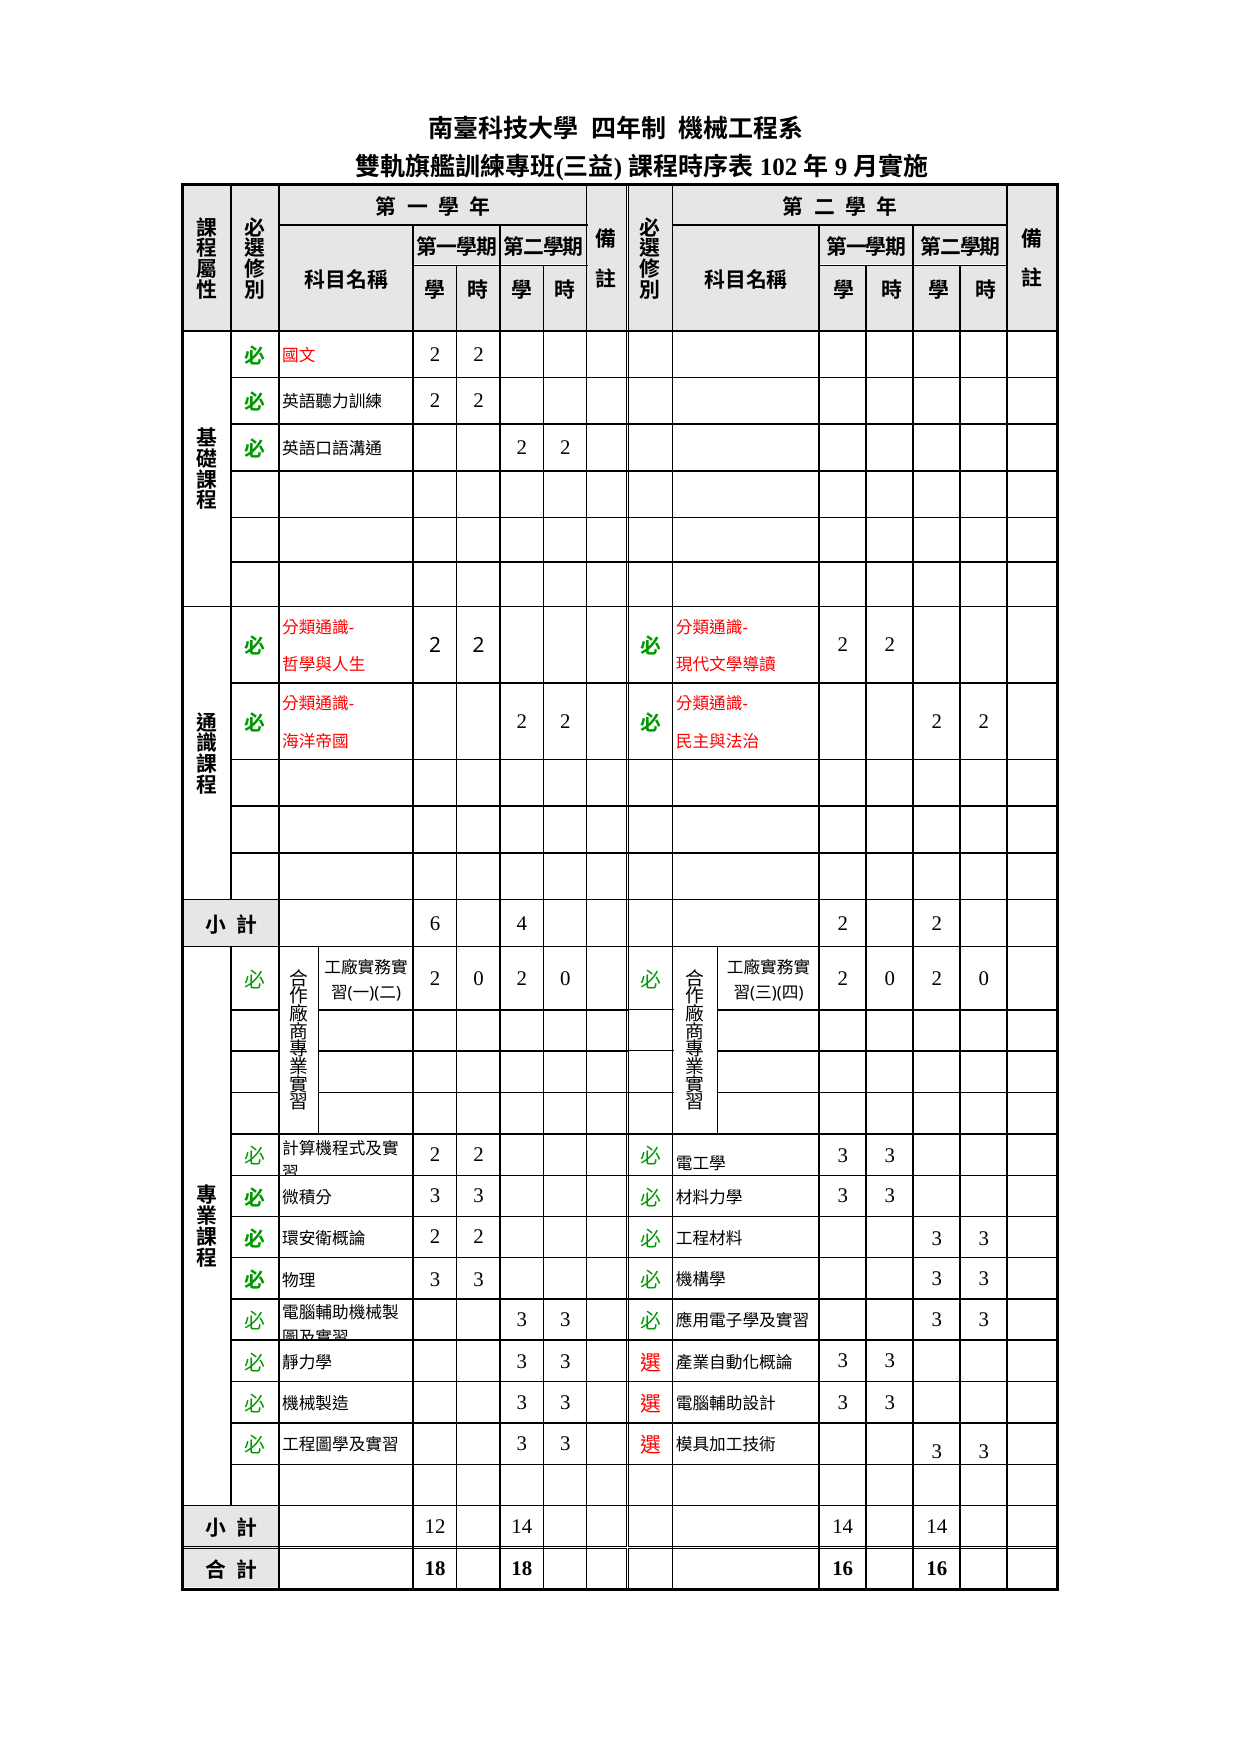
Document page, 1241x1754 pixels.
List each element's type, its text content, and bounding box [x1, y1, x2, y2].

table_cell [587, 1093, 626, 1133]
table_cell 選 [629, 1341, 672, 1381]
table_cell [867, 807, 912, 852]
table_cell [629, 1010, 672, 1050]
table_cell [673, 332, 818, 377]
table_cell 必 [629, 1258, 672, 1298]
table_header 備 註 [1008, 186, 1056, 330]
table_cell [820, 332, 865, 377]
table_cell [587, 947, 626, 1009]
table_cell 3 [457, 1176, 499, 1216]
table_cell [961, 1135, 1006, 1174]
table_cell 必 [232, 1382, 278, 1422]
table_cell [961, 332, 1006, 377]
table_cell [587, 1341, 626, 1381]
table_cell [501, 1258, 543, 1298]
table_cell [280, 1549, 412, 1587]
table_cell [1008, 1506, 1056, 1546]
table_cell 合 計 [184, 1549, 278, 1587]
table_cell 3 [544, 1424, 586, 1463]
table_cell [457, 1093, 499, 1133]
table_cell 2 [544, 425, 586, 470]
table_cell [961, 1549, 1006, 1587]
table_cell [820, 1052, 865, 1092]
table_cell [820, 518, 865, 561]
table_cell [414, 1011, 456, 1050]
table_cell [673, 760, 818, 805]
table_cell [501, 807, 543, 852]
table_cell [544, 900, 586, 946]
table_cell [501, 1217, 543, 1257]
table_cell [914, 518, 959, 561]
table_cell [867, 1052, 912, 1092]
table_cell 2 [457, 1217, 499, 1257]
table_cell [961, 1011, 1006, 1050]
table_cell [587, 854, 626, 899]
table_cell [820, 378, 865, 423]
table_cell 2 [414, 1135, 456, 1174]
table_cell [1008, 332, 1056, 377]
table_cell [1008, 1176, 1056, 1216]
table_cell [961, 1506, 1006, 1546]
table_cell [914, 563, 959, 606]
table_cell [232, 563, 278, 606]
table_cell 必 [232, 684, 278, 759]
table_cell [544, 563, 586, 606]
table_cell [280, 854, 412, 899]
table_cell [587, 1382, 626, 1422]
table_cell [587, 1176, 626, 1216]
table_cell 必 [232, 1424, 278, 1463]
table_cell [414, 684, 456, 759]
table_cell 2 [414, 607, 456, 682]
table_cell 工廠實務實習(一)(二) [319, 947, 412, 1009]
table_cell 通識課程 [184, 607, 230, 899]
table_cell 時數 [544, 266, 586, 330]
table_cell [867, 1217, 912, 1257]
table_cell [820, 684, 865, 759]
table_cell 選 [629, 1424, 672, 1463]
table_cell 英語口語溝通 [280, 425, 412, 470]
table_header 課程屬性 [184, 186, 230, 330]
table_cell [1008, 1135, 1056, 1174]
table_cell [1008, 1382, 1056, 1422]
text 南臺科技大學 四年制 機械工程系 [59, 108, 1172, 146]
table_cell [914, 1011, 959, 1050]
table_cell [457, 472, 499, 517]
table_cell [914, 1465, 959, 1505]
table_cell [1008, 1341, 1056, 1381]
table_cell [629, 854, 672, 899]
table_cell [501, 378, 543, 423]
table_cell [820, 807, 865, 852]
table_cell 必 [232, 378, 278, 423]
table_cell 環安衛概論 [280, 1217, 412, 1257]
table_cell [1008, 947, 1056, 1009]
table_cell [544, 1176, 586, 1216]
table_cell 第一學期 [820, 226, 912, 264]
table_cell 3 [867, 1382, 912, 1422]
table_cell 3 [961, 1300, 1006, 1339]
table_cell [457, 760, 499, 805]
table_cell [501, 1465, 543, 1505]
table_cell 靜力學 [280, 1341, 412, 1381]
table_header 必選修別 [232, 186, 278, 330]
table_cell 2 [914, 684, 959, 759]
table_cell [457, 900, 499, 946]
table_cell [280, 518, 412, 561]
table_cell 基礎課程 [184, 332, 230, 606]
table_cell 小 計 [184, 900, 278, 946]
table_cell [961, 607, 1006, 682]
table_cell [501, 1052, 543, 1092]
table_cell [457, 1011, 499, 1050]
table_cell 0 [457, 947, 499, 1009]
table_cell [501, 518, 543, 561]
table_cell 2 [501, 947, 543, 1009]
table_cell 3 [820, 1382, 865, 1422]
table_cell [867, 1093, 912, 1133]
table_cell 0 [867, 947, 912, 1009]
table_cell 必 [232, 947, 278, 1009]
table_cell [280, 1506, 412, 1546]
table_cell [820, 472, 865, 517]
table_cell 第一學期 [414, 226, 499, 264]
table_cell [457, 854, 499, 899]
table_cell [414, 425, 456, 470]
table_cell [820, 1258, 865, 1298]
table_cell [629, 472, 672, 517]
table_cell 2 [457, 378, 499, 423]
table_cell [1008, 1011, 1056, 1050]
table_cell 第二學期 [914, 226, 1006, 264]
table_cell [961, 472, 1006, 517]
table_cell [961, 807, 1006, 852]
table_cell [501, 472, 543, 517]
table_cell 0 [961, 947, 1006, 1009]
table_cell [1008, 1549, 1056, 1587]
table_cell [501, 1011, 543, 1050]
table_cell [1008, 684, 1056, 759]
table_cell [232, 1093, 278, 1133]
table_cell [961, 1176, 1006, 1216]
table_cell 選 [629, 1382, 672, 1422]
table_cell [629, 807, 672, 852]
table_cell [414, 563, 456, 606]
table_cell 工廠實務實習(三)(四) [718, 947, 818, 1009]
table_cell 必 [629, 947, 672, 1009]
table_cell [544, 1465, 586, 1505]
table_cell [457, 1424, 499, 1463]
table_cell 2 [544, 684, 586, 759]
table_cell [544, 332, 586, 377]
table_cell [1008, 518, 1056, 561]
table_cell 必 [629, 1135, 672, 1174]
table_cell 機械製造 [280, 1382, 412, 1422]
table_cell 2 [914, 947, 959, 1009]
table_cell [544, 1506, 586, 1546]
table_cell [587, 378, 626, 423]
table_cell 合作廠商專業實習 [673, 947, 717, 1133]
table_cell [232, 1011, 278, 1050]
table_cell 16 [820, 1549, 865, 1587]
table_cell 2 [457, 607, 499, 682]
table_cell [961, 378, 1006, 423]
table_cell [867, 1258, 912, 1298]
table_cell [501, 1093, 543, 1133]
table_cell [587, 332, 626, 377]
table_cell 分類通識- 民主與法治 [673, 684, 818, 759]
table_cell 必 [629, 607, 672, 682]
table_cell 3 [501, 1424, 543, 1463]
table_cell 4 [501, 900, 543, 946]
table_cell 12 [414, 1506, 456, 1546]
table_cell [867, 1424, 912, 1463]
table_cell [914, 1093, 959, 1133]
table_cell 2 [501, 684, 543, 759]
table_cell [629, 332, 672, 377]
table_cell 0 [544, 947, 586, 1009]
table_cell [629, 900, 672, 946]
table_cell [457, 1300, 499, 1339]
table_cell [587, 1135, 626, 1174]
table_header 必選修別 [629, 186, 672, 330]
table_cell [457, 425, 499, 470]
table_cell [414, 518, 456, 561]
table_cell [414, 1465, 456, 1505]
table_cell [587, 472, 626, 517]
table_cell [914, 1176, 959, 1216]
table_header 第 二 學 年 [673, 186, 1006, 224]
table_cell [867, 1011, 912, 1050]
table_cell [914, 1341, 959, 1381]
table_cell [629, 378, 672, 423]
table_cell [914, 807, 959, 852]
table_cell [414, 1300, 456, 1339]
table_cell [629, 1465, 672, 1505]
table_cell [544, 1093, 586, 1133]
table_cell [544, 518, 586, 561]
table_cell [820, 1093, 865, 1133]
table_cell 2 [501, 425, 543, 470]
table_cell 16 [914, 1549, 959, 1587]
table_cell [914, 1135, 959, 1174]
table_cell [914, 1052, 959, 1092]
table_cell [961, 900, 1006, 946]
table_cell 14 [914, 1506, 959, 1546]
table_cell [673, 854, 818, 899]
table_cell [629, 563, 672, 606]
table_cell [587, 1258, 626, 1298]
table_cell [1008, 1258, 1056, 1298]
table_cell [867, 1300, 912, 1339]
table_cell [232, 760, 278, 805]
table_cell [280, 760, 412, 805]
table_cell [501, 332, 543, 377]
table_cell 3 [914, 1258, 959, 1298]
table_cell [457, 1549, 499, 1587]
table_cell [501, 607, 543, 682]
table_cell 分類通識- 現代文學導讀 [673, 607, 818, 682]
table_cell 學分 [914, 266, 959, 330]
table_cell 3 [820, 1135, 865, 1174]
table_cell [961, 1382, 1006, 1422]
table_cell [1008, 1217, 1056, 1257]
table_cell [544, 807, 586, 852]
table_cell 物理 [280, 1258, 412, 1298]
table_cell 學分 [501, 266, 543, 330]
table_cell [544, 1258, 586, 1298]
table_cell 必 [232, 1300, 278, 1339]
table_cell [1008, 1300, 1056, 1339]
table_cell [867, 332, 912, 377]
table_cell 2 [820, 947, 865, 1009]
table_cell [319, 1093, 412, 1133]
table_cell [629, 760, 672, 805]
table_cell [1008, 1465, 1056, 1505]
table_cell [544, 854, 586, 899]
table_cell [587, 1052, 626, 1092]
table_cell 2 [414, 1217, 456, 1257]
table_cell [673, 807, 818, 852]
table_cell [544, 378, 586, 423]
table_cell [280, 472, 412, 517]
table_cell 6 [414, 900, 456, 946]
table_cell [867, 378, 912, 423]
table_cell [587, 607, 626, 682]
table_cell [232, 854, 278, 899]
table_cell 2 [414, 332, 456, 377]
table_cell 時數 [867, 266, 912, 330]
table_cell 3 [414, 1258, 456, 1298]
table_cell [820, 1011, 865, 1050]
table_cell [867, 1506, 912, 1546]
table_cell [961, 1465, 1006, 1505]
table_cell 3 [867, 1135, 912, 1174]
table_cell [629, 1051, 672, 1092]
table_cell 3 [820, 1176, 865, 1216]
table_cell [232, 1465, 278, 1505]
table_cell [457, 1506, 499, 1546]
table_cell [867, 684, 912, 759]
table_cell [587, 1217, 626, 1257]
table_cell [544, 1135, 586, 1174]
table_cell 3 [457, 1258, 499, 1298]
table_cell [673, 1549, 818, 1587]
table_cell [457, 518, 499, 561]
table_cell [673, 563, 818, 606]
table_cell 3 [961, 1217, 1006, 1257]
table_cell [961, 854, 1006, 899]
table_cell [1008, 1093, 1056, 1133]
table_cell 14 [820, 1506, 865, 1546]
table_cell [280, 1465, 412, 1505]
table_cell [587, 1549, 626, 1587]
table_cell 電腦輔助機械製圖及實習 [280, 1300, 412, 1339]
table_cell 必 [629, 1300, 672, 1339]
table_header 第 一 學 年 [280, 186, 586, 224]
table_cell [629, 1549, 672, 1587]
table_cell [820, 760, 865, 805]
table_cell 必 [232, 425, 278, 470]
table_cell 產業自動化概論 [673, 1341, 818, 1381]
table_cell [280, 563, 412, 606]
table_cell [501, 854, 543, 899]
table_cell [914, 760, 959, 805]
table_cell [457, 1465, 499, 1505]
table_cell [414, 1052, 456, 1092]
table_cell 必 [232, 1135, 278, 1174]
table_cell [587, 1465, 626, 1505]
table_cell 微積分 [280, 1176, 412, 1216]
table_cell [414, 1424, 456, 1463]
table_cell 3 [544, 1300, 586, 1339]
table_cell 工程材料 [673, 1217, 818, 1257]
table_cell [414, 1341, 456, 1381]
table_cell 電腦輔助設計 [673, 1382, 818, 1422]
table_cell [414, 854, 456, 899]
table_cell 3 [914, 1217, 959, 1257]
table_cell [673, 900, 818, 946]
table_cell [457, 684, 499, 759]
table_cell [820, 563, 865, 606]
table_cell [414, 807, 456, 852]
table_cell [1008, 760, 1056, 805]
table_cell 3 [867, 1341, 912, 1381]
table_cell 必 [232, 1341, 278, 1381]
table_cell [867, 425, 912, 470]
table_cell [914, 1382, 959, 1422]
table_cell 必 [232, 1176, 278, 1216]
table_cell 2 [867, 607, 912, 682]
table_cell 2 [820, 607, 865, 682]
table_cell 18 [414, 1549, 456, 1587]
table_cell [718, 1011, 818, 1050]
table_cell 應用電子學及實習 [673, 1300, 818, 1339]
table_cell 2 [820, 900, 865, 946]
table_cell 3 [961, 1258, 1006, 1298]
table_cell [673, 1465, 818, 1505]
table_cell [629, 425, 672, 470]
table_cell 3 [501, 1300, 543, 1339]
table_cell [867, 1549, 912, 1587]
table_cell 3 [544, 1341, 586, 1381]
table_cell [673, 1506, 818, 1546]
table_cell [629, 1506, 672, 1546]
table_cell 電工學 [673, 1135, 818, 1174]
table_cell [718, 1093, 818, 1133]
table_cell [914, 378, 959, 423]
table_cell [1008, 425, 1056, 470]
table_cell [280, 807, 412, 852]
table_cell [587, 684, 626, 759]
table_cell 3 [820, 1341, 865, 1381]
table_cell [319, 1052, 412, 1092]
table_cell 學分 [820, 266, 865, 330]
table_cell [673, 378, 818, 423]
table_cell [820, 1465, 865, 1505]
table_cell [232, 518, 278, 561]
table_cell 3 [914, 1424, 959, 1463]
table_cell 合作廠商專業實習 [280, 947, 318, 1133]
table_cell [414, 1382, 456, 1422]
table_cell 學分 [414, 266, 456, 330]
table_cell 時數 [961, 266, 1006, 330]
table_cell [1008, 1052, 1056, 1092]
table_cell [961, 425, 1006, 470]
table_cell [1008, 854, 1056, 899]
table_cell [587, 1300, 626, 1339]
table_cell 3 [501, 1341, 543, 1381]
table_cell 3 [961, 1424, 1006, 1463]
table_cell 國文 [280, 332, 412, 377]
table_cell 科目名稱 [673, 226, 818, 330]
table_cell 專業課程 [184, 947, 230, 1505]
table_cell [867, 472, 912, 517]
table_cell [544, 1011, 586, 1050]
table_cell [544, 1217, 586, 1257]
table_cell [867, 854, 912, 899]
table_cell 2 [961, 684, 1006, 759]
table_cell [867, 760, 912, 805]
table_cell [629, 518, 672, 561]
table_cell [961, 1341, 1006, 1381]
table_cell [414, 1093, 456, 1133]
table_cell [501, 760, 543, 805]
table_cell [457, 1052, 499, 1092]
table_cell [820, 854, 865, 899]
table_cell [820, 425, 865, 470]
table_cell [867, 900, 912, 946]
table_cell [914, 332, 959, 377]
table_cell [457, 807, 499, 852]
table_cell 必 [232, 607, 278, 682]
table_cell 3 [414, 1176, 456, 1216]
table_cell [820, 1217, 865, 1257]
table_cell 3 [544, 1382, 586, 1422]
table_cell 2 [414, 947, 456, 1009]
table_cell [1008, 607, 1056, 682]
table_cell 3 [914, 1300, 959, 1339]
table_cell [673, 425, 818, 470]
table_cell 2 [414, 378, 456, 423]
table_cell [457, 1341, 499, 1381]
table_cell [414, 760, 456, 805]
table_cell [544, 1052, 586, 1092]
table_cell [544, 607, 586, 682]
table_cell 模具加工技術 [673, 1424, 818, 1463]
table_cell 2 [457, 332, 499, 377]
table_cell [1008, 378, 1056, 423]
table_cell [1008, 1424, 1056, 1463]
table_cell [914, 607, 959, 682]
table_cell [961, 563, 1006, 606]
table_cell 小 計 [184, 1506, 278, 1546]
table_cell 必 [629, 1217, 672, 1257]
table_cell [587, 1011, 626, 1050]
table_cell [587, 807, 626, 852]
table_cell [587, 900, 626, 946]
table_cell [501, 563, 543, 606]
table_cell 計算機程式及實習 [280, 1135, 412, 1174]
table_cell [501, 1135, 543, 1174]
table_cell [457, 1382, 499, 1422]
table_cell [587, 518, 626, 561]
table_header 備 註 [587, 186, 626, 330]
table_cell [867, 563, 912, 606]
table_cell 材料力學 [673, 1176, 818, 1216]
table_cell [544, 1549, 586, 1587]
table_cell [961, 760, 1006, 805]
table_cell [501, 1176, 543, 1216]
table_cell [1008, 807, 1056, 852]
table_cell [587, 1506, 626, 1546]
table_cell 機構學 [673, 1258, 818, 1298]
table_cell 2 [914, 900, 959, 946]
table_cell [587, 563, 626, 606]
table_cell [820, 1424, 865, 1463]
table_cell 英語聽力訓練 [280, 378, 412, 423]
table_cell [961, 1052, 1006, 1092]
table_cell [232, 472, 278, 517]
table_cell [414, 472, 456, 517]
table_cell 必 [232, 1217, 278, 1257]
table_cell [544, 472, 586, 517]
table_cell [232, 1052, 278, 1092]
table_cell [914, 472, 959, 517]
table_cell [820, 1300, 865, 1339]
table_cell [867, 518, 912, 561]
table_cell [1008, 900, 1056, 946]
table_cell 分類通識- 海洋帝國 [280, 684, 412, 759]
table_cell 14 [501, 1506, 543, 1546]
text 雙軌旗艦訓練專班(三益) 課程時序表 102 年 9 月實施 [59, 146, 1187, 183]
table_cell 第二學期 [501, 226, 586, 264]
table_cell 必 [232, 332, 278, 377]
table_cell [914, 425, 959, 470]
table_cell [718, 1052, 818, 1092]
table_cell 18 [501, 1549, 543, 1587]
table_cell [1008, 563, 1056, 606]
table_cell [673, 518, 818, 561]
table_cell [961, 1093, 1006, 1133]
table_cell [961, 518, 1006, 561]
table_cell [319, 1011, 412, 1050]
table_cell [457, 563, 499, 606]
table_cell 2 [457, 1135, 499, 1174]
table_cell [1008, 472, 1056, 517]
table_cell 必 [629, 1176, 672, 1216]
table_cell 3 [501, 1382, 543, 1422]
table_cell [280, 900, 412, 946]
table_cell [587, 1424, 626, 1463]
table_cell [629, 1093, 672, 1133]
table_cell [232, 807, 278, 852]
table_cell 必 [232, 1258, 278, 1298]
table_cell [544, 760, 586, 805]
table_cell [673, 472, 818, 517]
table_cell 時數 [457, 266, 499, 330]
table_cell 工程圖學及實習 [280, 1424, 412, 1463]
table_cell 分類通識- 哲學與人生 [280, 607, 412, 682]
table_cell 3 [867, 1176, 912, 1216]
table_cell [914, 854, 959, 899]
table_cell [587, 760, 626, 805]
table_cell 必 [629, 684, 672, 759]
table_cell [587, 425, 626, 470]
table_cell [867, 1465, 912, 1505]
table_cell 科目名稱 [280, 226, 412, 330]
